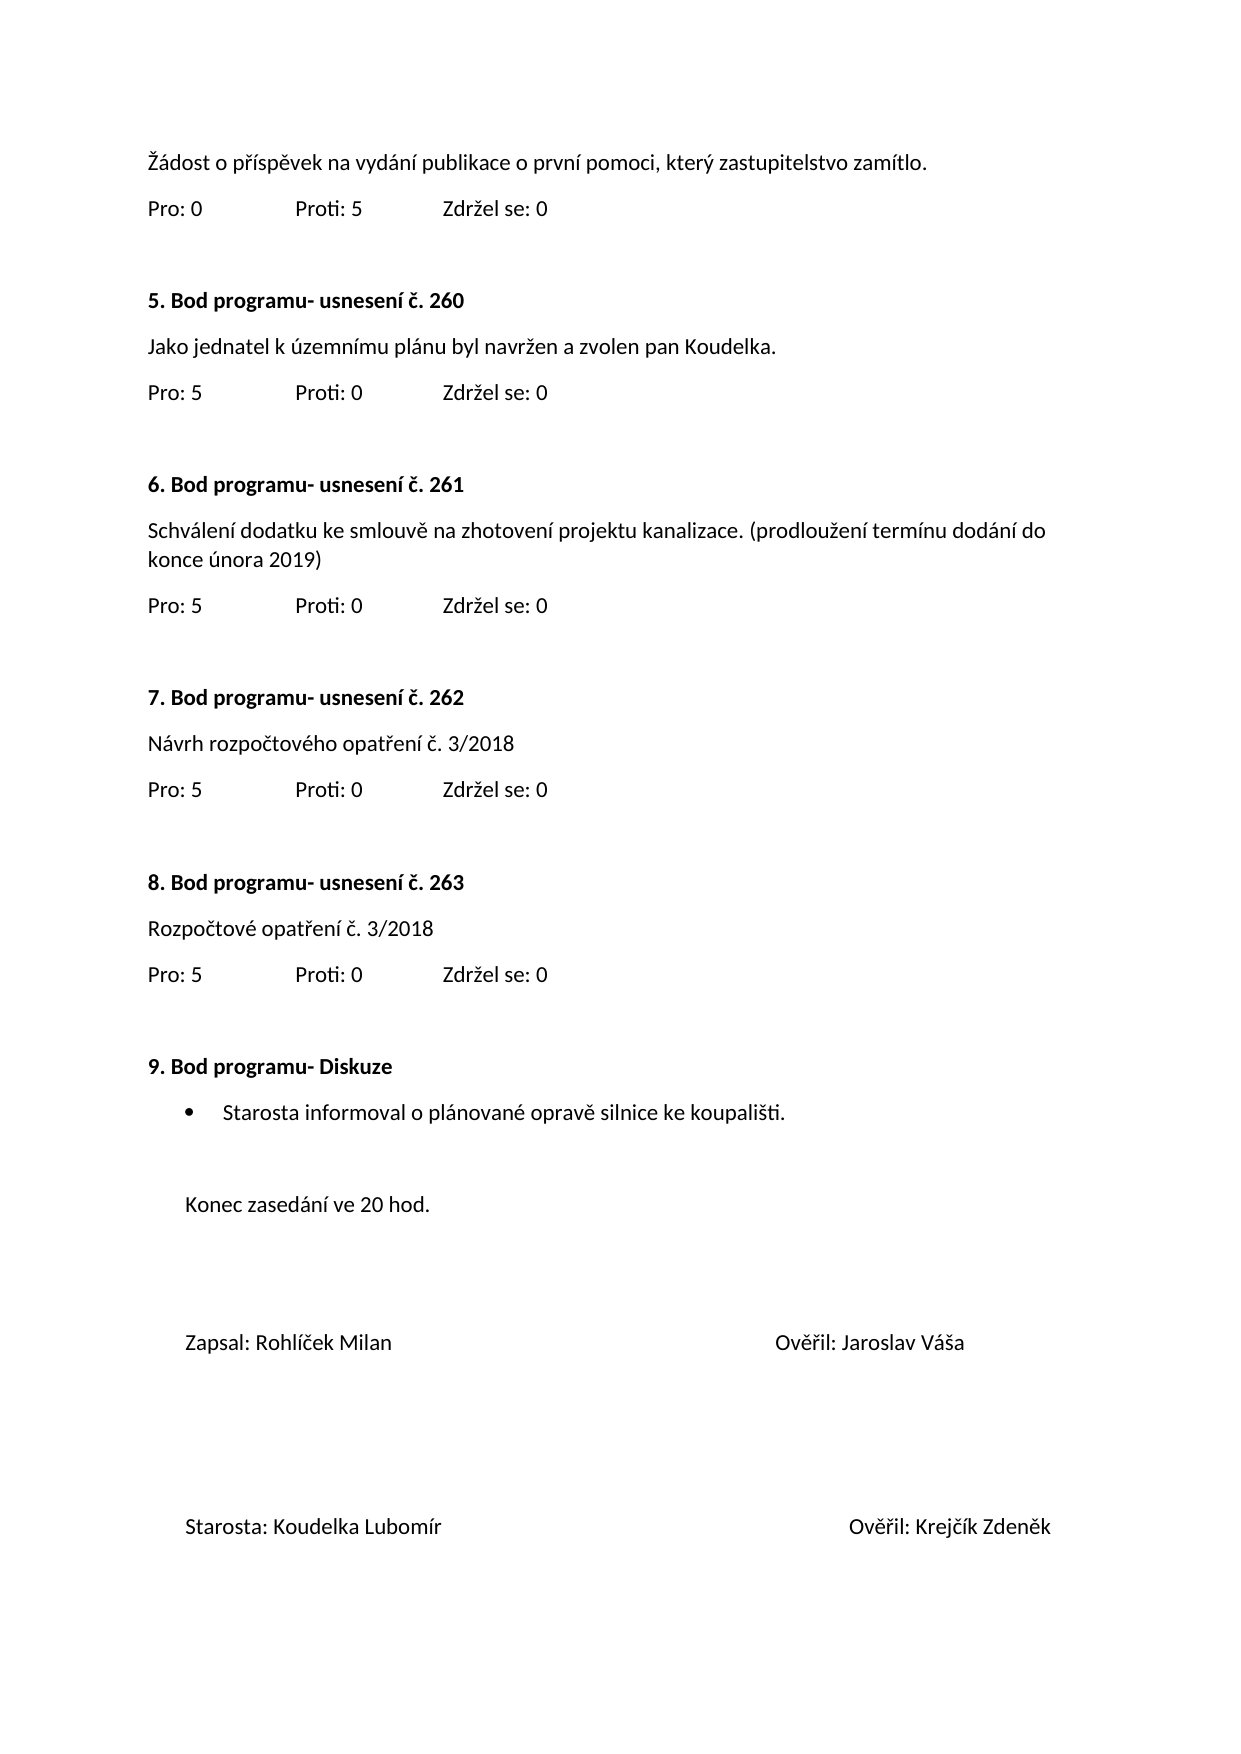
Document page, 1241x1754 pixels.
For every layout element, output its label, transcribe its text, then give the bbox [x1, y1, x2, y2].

text Návrh rozpočtového opatření č. 3/2018 [148, 729, 1093, 757]
text 9. Bod programu- Diskuze [148, 1052, 1093, 1080]
text Jako jednatel k územnímu plánu byl navržen a zvolen pan Koudelka. [148, 332, 1093, 360]
text Rozpočtové opatření č. 3/2018 [148, 914, 1093, 942]
text 8. Bod programu- usnesení č. 263 [148, 868, 1093, 896]
list Starosta informoval o plánované opravě silnice ke koupališti. [185, 1098, 1093, 1126]
text Žádost o příspěvek na vydání publikace o první pomoci, který zastupitelstvo zamítlo. [148, 148, 1093, 176]
text Konec zasedání ve 20 hod. [185, 1190, 1093, 1218]
text Zapsal: Rohlíček Milan Ověřil: Jaroslav Váša [185, 1328, 1093, 1356]
text Schválení dodatku ke smlouvě na zhotovení projektu kanalizace. (prodloužení termínu dodání do konce února 2019) [148, 516, 1093, 573]
text Pro: 5 Proti: 0 Zdržel se: 0 [148, 591, 1093, 619]
text 6. Bod programu- usnesení č. 261 [148, 470, 1093, 498]
text Pro: 0 Proti: 5 Zdržel se: 0 [148, 194, 1093, 222]
text Starosta: Koudelka Lubomír Ověřil: Krejčík Zdeněk [185, 1512, 1093, 1540]
text 5. Bod programu- usnesení č. 260 [148, 286, 1093, 314]
text Pro: 5 Proti: 0 Zdržel se: 0 [148, 776, 1093, 803]
text Pro: 5 Proti: 0 Zdržel se: 0 [148, 378, 1093, 406]
text 7. Bod programu- usnesení č. 262 [148, 683, 1093, 711]
text Pro: 5 Proti: 0 Zdržel se: 0 [148, 960, 1093, 988]
